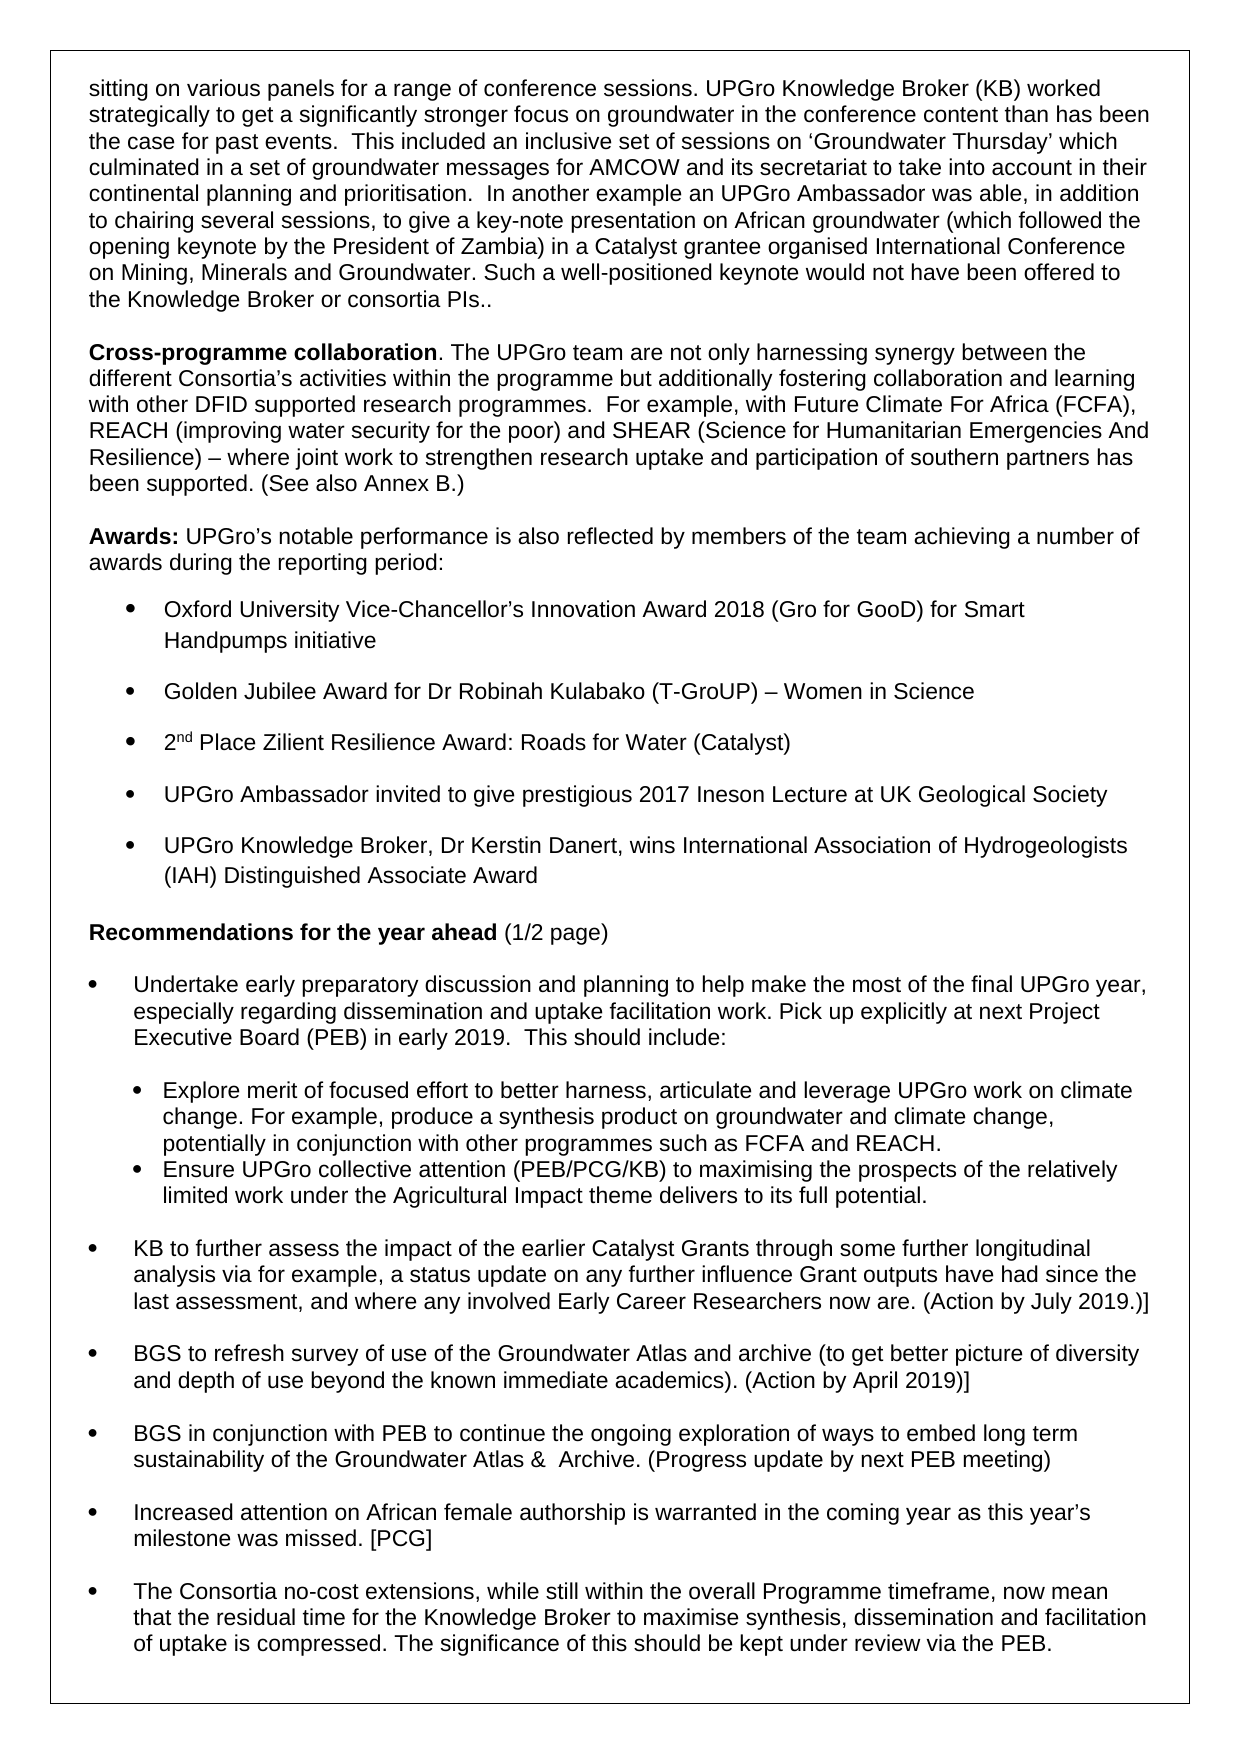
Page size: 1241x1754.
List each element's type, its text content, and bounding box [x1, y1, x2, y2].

text sitting on various panels for a range of conference sessions. UPGro Knowledge Broker (KB) worked strategically to get a significantly stronger focus on groundwater in the conference content than has been the case for past events. This included an inclusive set of sessions on ‘Groundwater Thursday’ which culminated in a set of groundwater messages for AMCOW and its secretariat to take into account in their continental planning and prioritisation. In another example an UPGro Ambassador was able, in addition to chairing several sessions, to give a key-note presentation on African groundwater (which followed the opening keynote by the President of Zambia) in a Catalyst grantee organised International Conference on Mining, Minerals and Groundwater. Such a well-positioned keynote would not have been offered to the Knowledge Broker or consortia PIs.. [89, 75, 1152, 312]
list UPGro Knowledge Broker, Dr Kerstin Danert, wins International Association of Hydrogeologists (IAH) Distinguished Associate Award [126, 832, 1152, 888]
list UPGro Ambassador invited to give prestigious 2017 Ineson Lecture at UK Geological Society [126, 781, 1152, 807]
list Ensure UPGro collective attention (PEB/PCG/KB) to maximising the prospects of the relatively limited work under the Agricultural Impact theme delivers to its full potential. [133, 1156, 1152, 1209]
list Undertake early preparatory discussion and planning to help make the most of the final UPGro year, especially regarding dissemination and uptake facilitation work. Pick up explicitly at next Project Executive Board (PEB) in early 2019. This should include: [89, 971, 1152, 1051]
list KB to further assess the impact of the earlier Catalyst Grants through some further longitudinal analysis via for example, a status update on any further influence Grant outputs have had since the last assessment, and where any involved Early Career Researchers now are. (Action by July 2019.)] [89, 1235, 1152, 1314]
list Explore merit of focused effort to better harness, articulate and leverage UPGro work on climate change. For example, produce a synthesis product on groundwater and climate change, potentially in conjunction with other programmes such as FCFA and REACH. [133, 1077, 1152, 1156]
text Awards: UPGro’s notable performance is also reflected by members of the team achieving a number of awards during the reporting period: [89, 523, 1152, 576]
text Recommendations for the year ahead (1/2 page) [89, 919, 1152, 945]
list Golden Jubilee Award for Dr Robinah Kulabako (T-GroUP) – Women in Science [126, 678, 1152, 704]
text Cross-programme collaboration. The UPGro team are not only harnessing synergy between the different Consortia’s activities within the programme but additionally fostering collaboration and learning with other DFID supported research programmes. For example, with Future Climate For Africa (FCFA), REACH (improving water security for the poor) and SHEAR (Science for Humanitarian Emergencies And Resilience) – where joint work to strengthen research uptake and participation of southern partners has been supported. (See also Annex B.) [89, 338, 1152, 497]
list The Consortia no-cost extensions, while still within the overall Programme timeframe, now mean that the residual time for the Knowledge Broker to maximise synthesis, dissemination and facilitation of uptake is compressed. The significance of this should be kept under review via the PEB. [89, 1578, 1152, 1657]
list BGS to refresh survey of use of the Groundwater Atlas and archive (to get better picture of diversity and depth of use beyond the known immediate academics). (Action by April 2019)] [89, 1340, 1152, 1393]
list Increased attention on African female authorship is warranted in the coming year as this year’s milestone was missed. [PCG] [89, 1498, 1152, 1551]
list Oxford University Vice-Chancellor’s Innovation Award 2018 (Gro for GooD) for Smart Handpumps initiative [126, 596, 1152, 653]
list 2nd Place Zilient Resilience Award: Roads for Water (Catalyst) [126, 729, 1152, 756]
list BGS in conjunction with PEB to continue the ongoing exploration of ways to embed long term sustainability of the Groundwater Atlas & Archive. (Progress update by next PEB meeting) [89, 1419, 1152, 1472]
